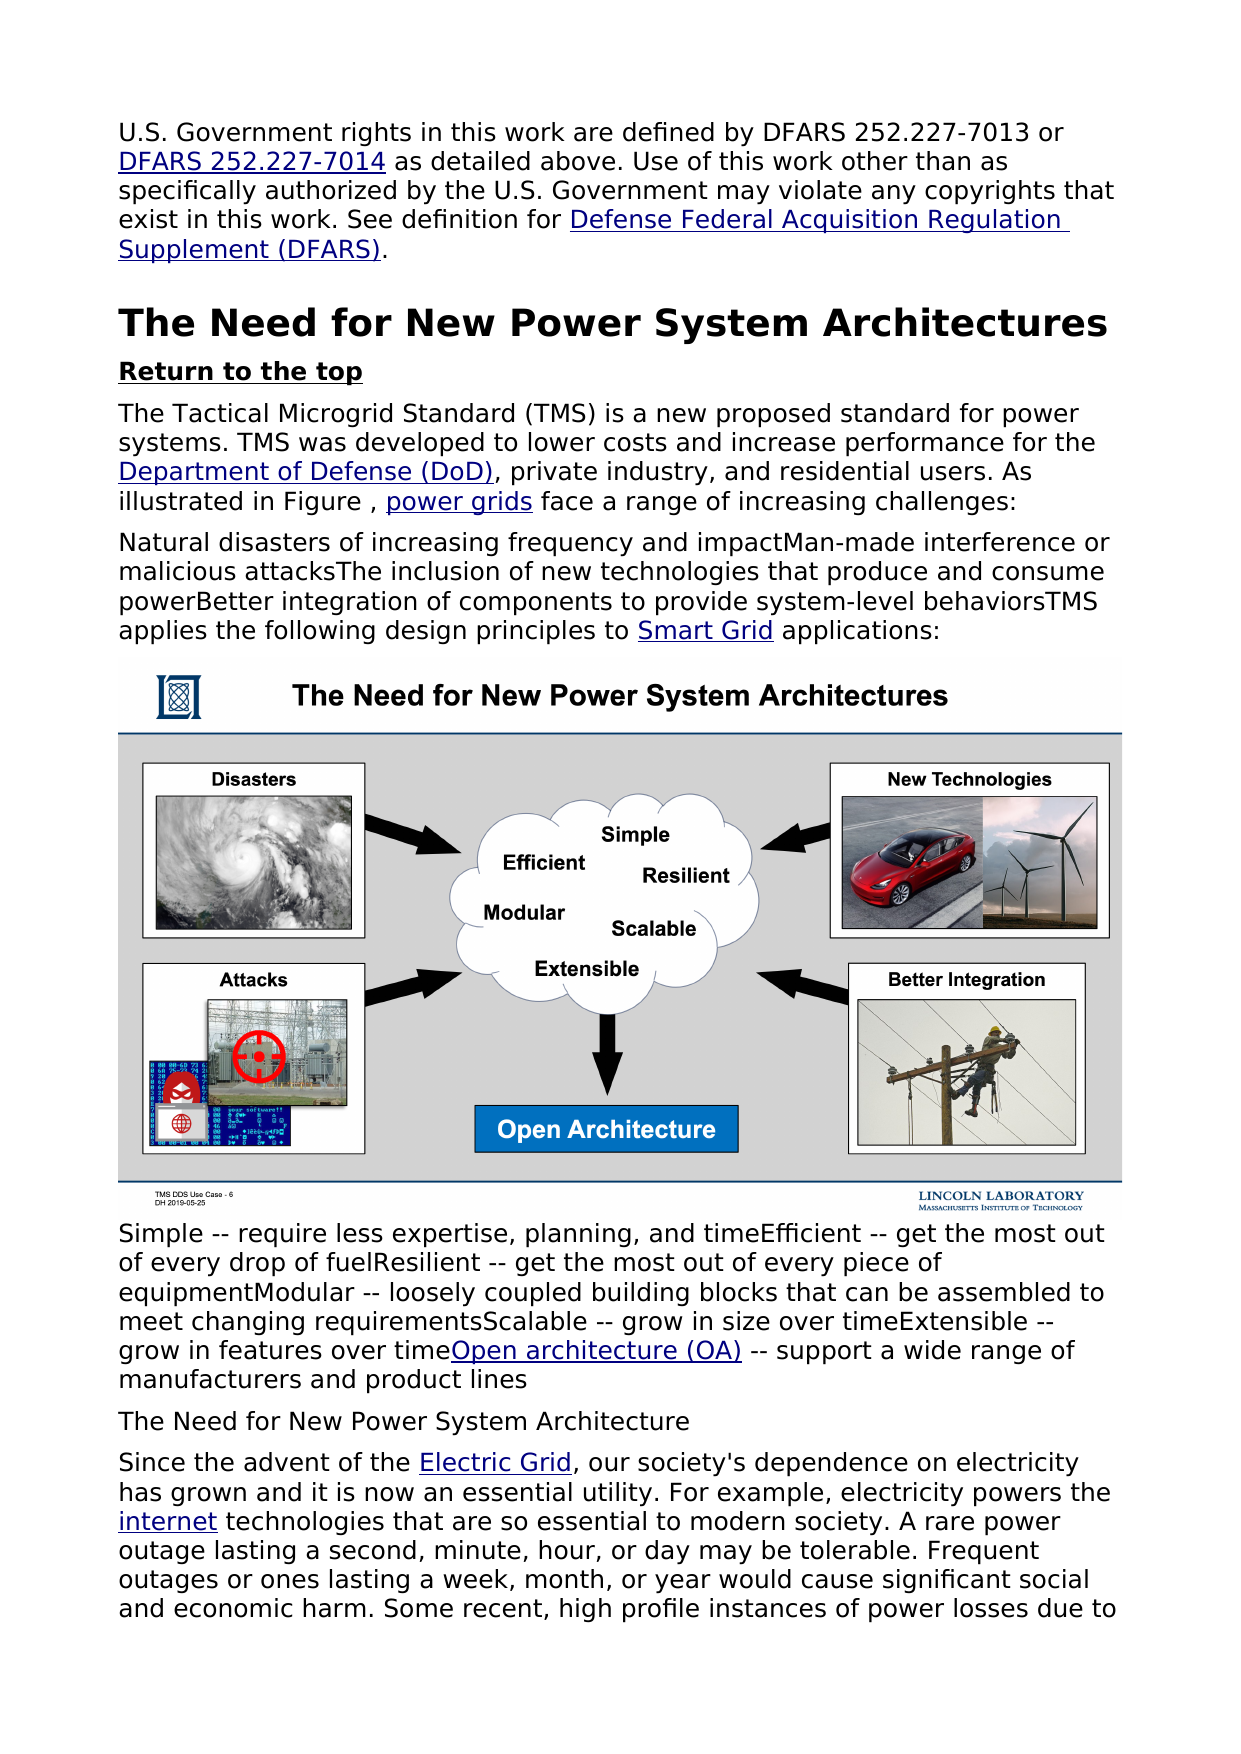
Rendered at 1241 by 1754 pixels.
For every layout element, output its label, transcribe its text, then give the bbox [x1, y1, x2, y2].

text Natural disasters of increasing frequency and impactMan-made interference or malicious attacksThe inclusion of new technologies that produce and consume powerBetter integration of components to provide system-level behaviorsTMS applies the following design principles to Smart Grid applications: [118, 528, 1122, 645]
text The Tactical Microgrid Standard (TMS) is a new proposed standard for power systems. TMS was developed to lower costs and increase performance for the Department of Defense (DoD), private industry, and residential users. As illustrated in Figure , power grids face a range of increasing challenges: [118, 399, 1122, 516]
text Simple -- require less expertise, planning, and timeEfficient -- get the most out of every drop of fuelResilient -- get the most out of every piece of equipmentModular -- loosely coupled building blocks that can be assembled to meet changing requirementsScalable -- grow in size over timeExtensible -- grow in features over timeOpen architecture (OA) -- support a wide range of manufacturers and product lines [118, 1220, 1122, 1394]
picture [118, 657, 1123, 1220]
text The Need for New Power System Architecture [118, 1407, 1122, 1436]
text Return to the top [118, 358, 1122, 387]
text U.S. Government rights in this work are defined by DFARS 252.227-7013 or DFARS 252.227-7014 as detailed above. Use of this work other than as specifically authorized by the U.S. Government may violate any copyrights that exist in this work. See definition for Defense Federal Acquisition Regulation Supplement (DFARS). [118, 118, 1122, 264]
text Since the advent of the Electric Grid, our society's dependence on electricity has grown and it is now an essential utility. For example, electricity powers the internet technologies that are so essential to modern society. A rare power outage lasting a second, minute, hour, or day may be tolerable. Frequent outages or ones lasting a week, month, or year would cause significant social and economic harm. Some recent, high profile instances of power losses due to [118, 1449, 1122, 1624]
subtitle The Need for New Power System Architectures [118, 301, 1122, 345]
